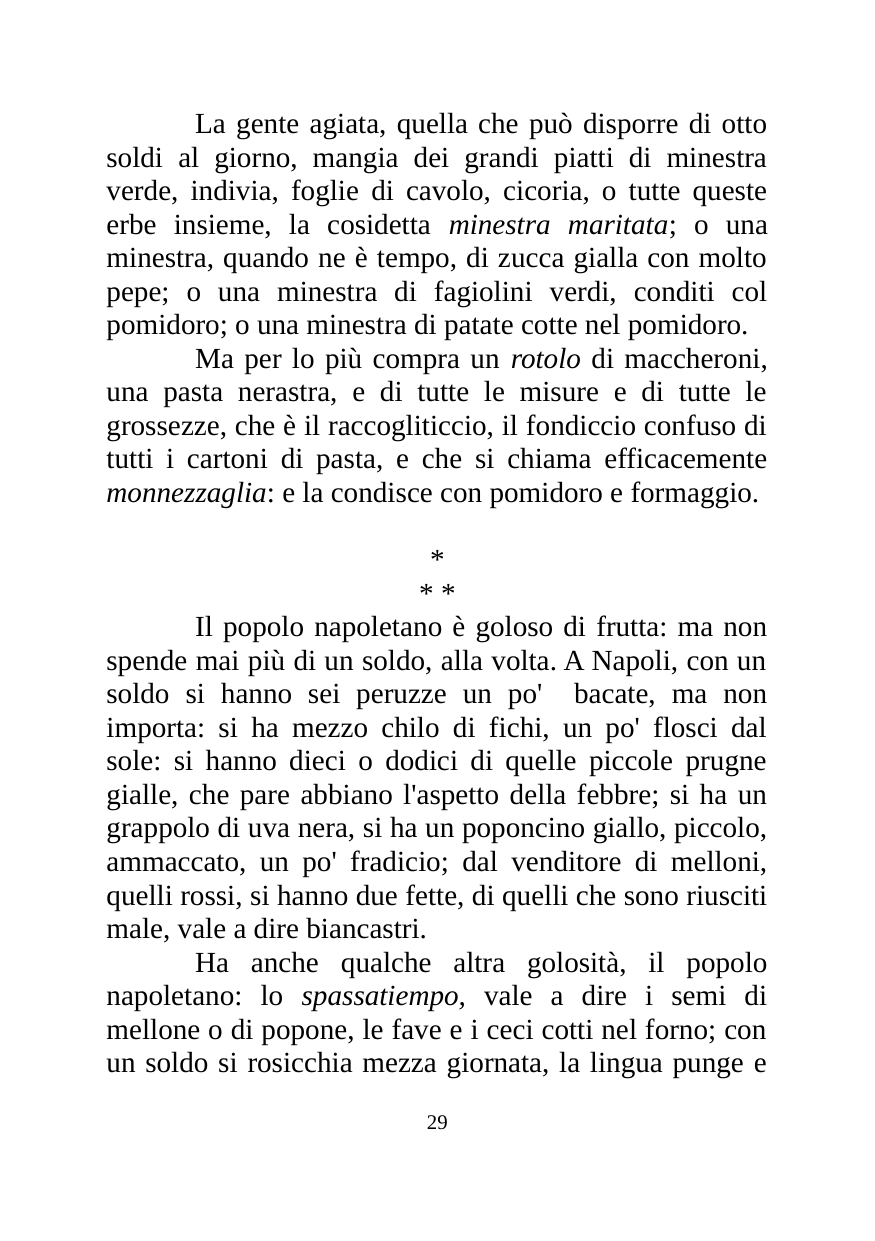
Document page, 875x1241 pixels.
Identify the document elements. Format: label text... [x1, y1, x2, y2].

text * [106, 542, 768, 576]
text Ha anche qualche altra golosità, il popolo napoletano: lo spassatiempo, vale a dire i semi di mellone o di popone, le fave e i ceci cotti nel forno; con un soldo si rosicchia mezza giornata, la lingua punge e [106, 945, 768, 1079]
text Ma per lo più compra un rotolo di maccheroni, una pasta nerastra, e di tutte le misure e di tutte le grossezze, che è il raccogliticcio, il fondiccio confuso di tutti i cartoni di pasta, e che si chiama efficacemente monnezzaglia: e la condisce con pomidoro e formaggio. [106, 341, 768, 509]
text * * [106, 576, 768, 609]
text La gente agiata, quella che può disporre di otto soldi al giorno, mangia dei grandi piatti di minestra verde, indivia, foglie di cavolo, cicoria, o tutte queste erbe insieme, la cosidetta minestra maritata; o una minestra, quando ne è tempo, di zucca gialla con molto pepe; o una minestra di fagiolini verdi, conditi col pomidoro; o una minestra di patate cotte nel pomidoro. [106, 106, 768, 341]
text Il popolo napoletano è goloso di frutta: ma non spende mai più di un soldo, alla volta. A Napoli, con un soldo si hanno sei peruzze un po' bacate, ma non importa: si ha mezzo chilo di fichi, un po' flosci dal sole: si hanno dieci o dodici di quelle piccole prugne gialle, che pare abbiano l'aspetto della febbre; si ha un grappolo di uva nera, si ha un poponcino giallo, piccolo, ammaccato, un po' fradicio; dal venditore di melloni, quelli rossi, si hanno due fette, di quelli che sono riusciti male, vale a dire biancastri. [106, 609, 768, 945]
